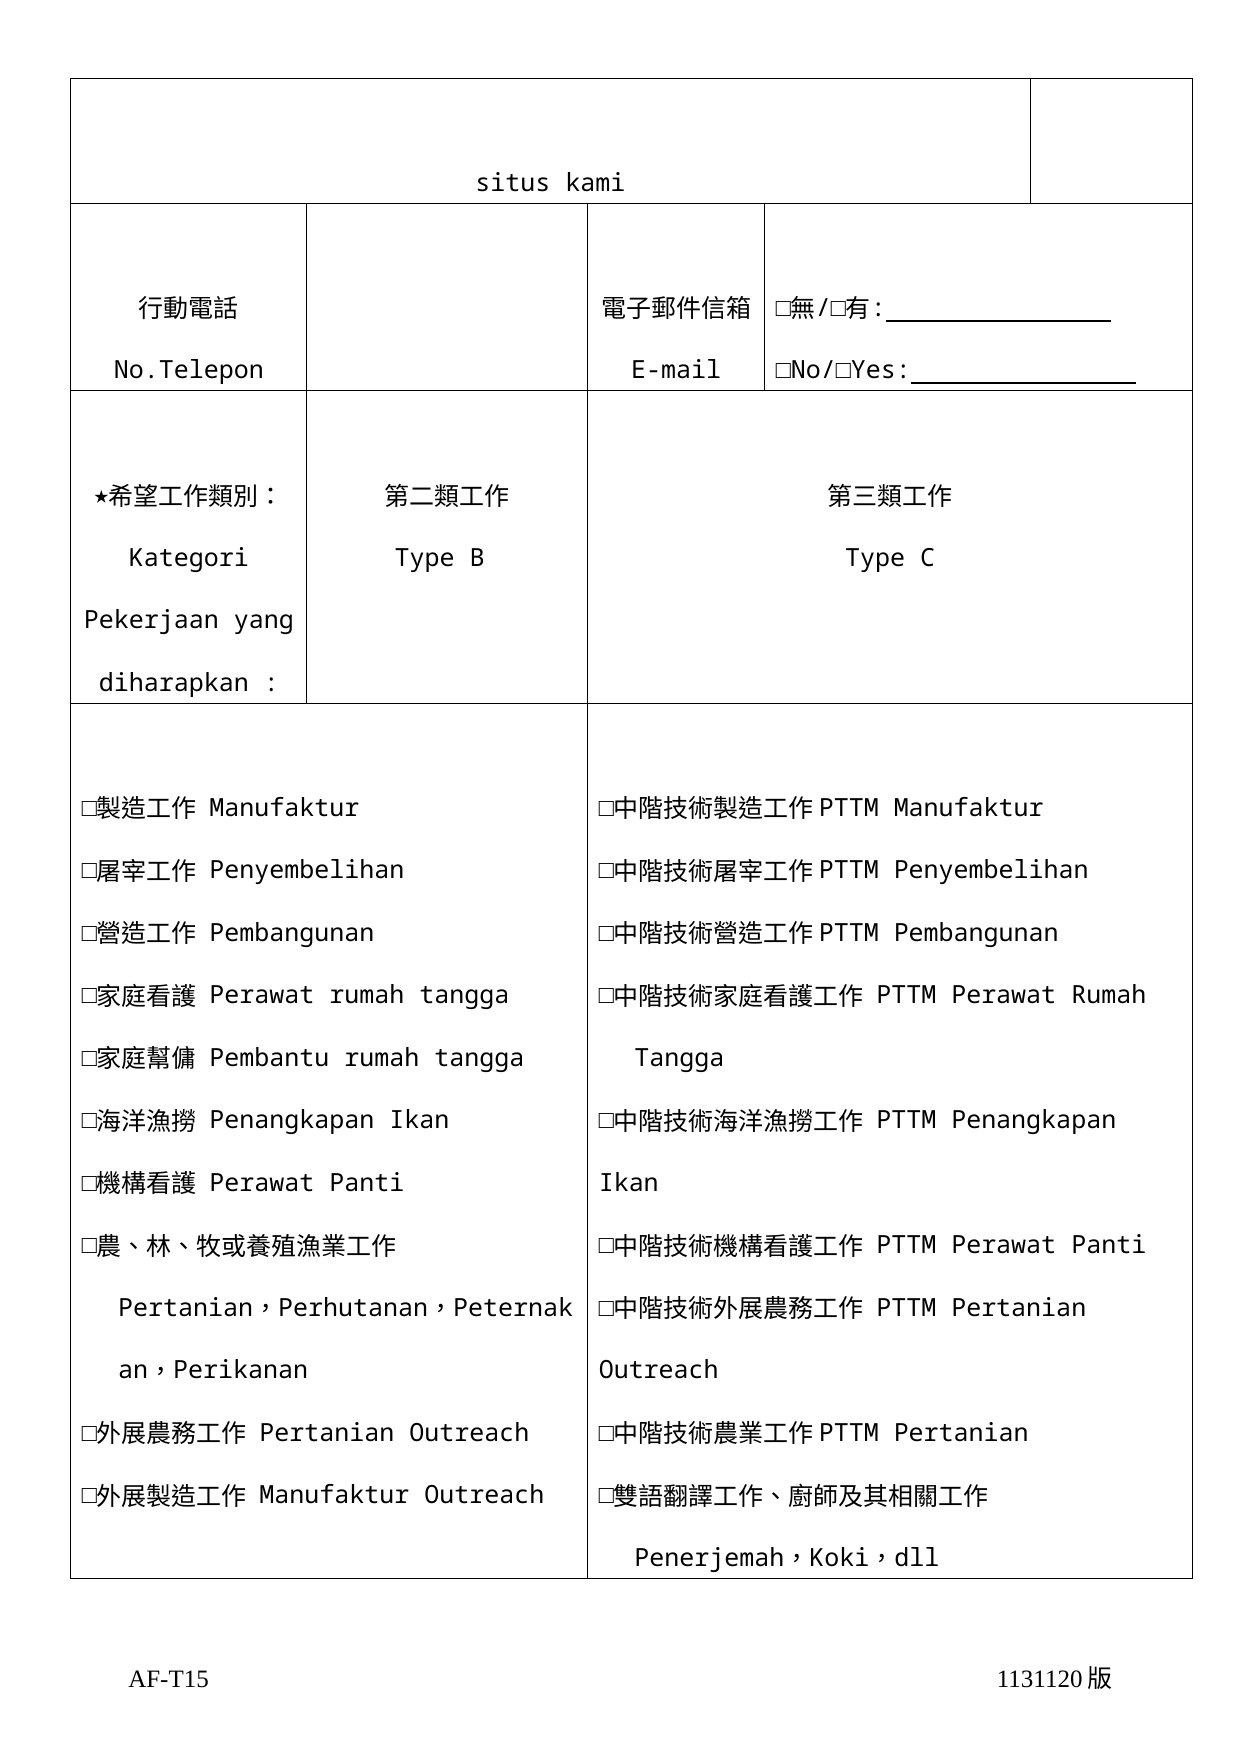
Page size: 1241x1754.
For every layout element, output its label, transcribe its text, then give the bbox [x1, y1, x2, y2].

table_cell □無/□有: □No/□Yes: [765, 204, 1192, 390]
table_cell 第二類工作 Type B [307, 391, 587, 703]
table_cell [1031, 79, 1192, 203]
table_cell 行動電話 No.Telepon [71, 204, 306, 390]
table_cell 電子郵件信箱 E-mail [588, 204, 764, 390]
table_cell [307, 204, 587, 390]
table_cell □製造工作 Manufaktur □屠宰工作 Penyembelihan □營造工作 Pembangunan □家庭看護 Perawat rumah tangga □家庭幫傭 Pembantu rumah tangga □海洋漁撈 Penangkapan Ikan □機構看護 Perawat Panti □農、林、牧或養殖漁業工作 Pertanian，Perhutanan，Peternakan，Perikanan □外展農務工作 Pertanian Outreach □外展製造工作 Manufaktur Outreach [71, 704, 587, 1578]
table_cell ★希望工作類別： Kategori Pekerjaan yang diharapkan : [71, 391, 306, 703]
table_cell □中階技術製造工作PTTM Manufaktur □中階技術屠宰工作PTTM Penyembelihan □中階技術營造工作PTTM Pembangunan □中階技術家庭看護工作 PTTM Perawat Rumah Tangga □中階技術海洋漁撈工作 PTTM Penangkapan Ikan □中階技術機構看護工作 PTTM Perawat Panti □中階技術外展農務工作 PTTM Pertanian Outreach □中階技術農業工作PTTM Pertanian □雙語翻譯工作、廚師及其相關工作 Penerjemah，Koki，dll [588, 704, 1192, 1578]
table_cell 第三類工作 Type C [588, 391, 1192, 703]
table_cell situs kami [71, 79, 1030, 203]
